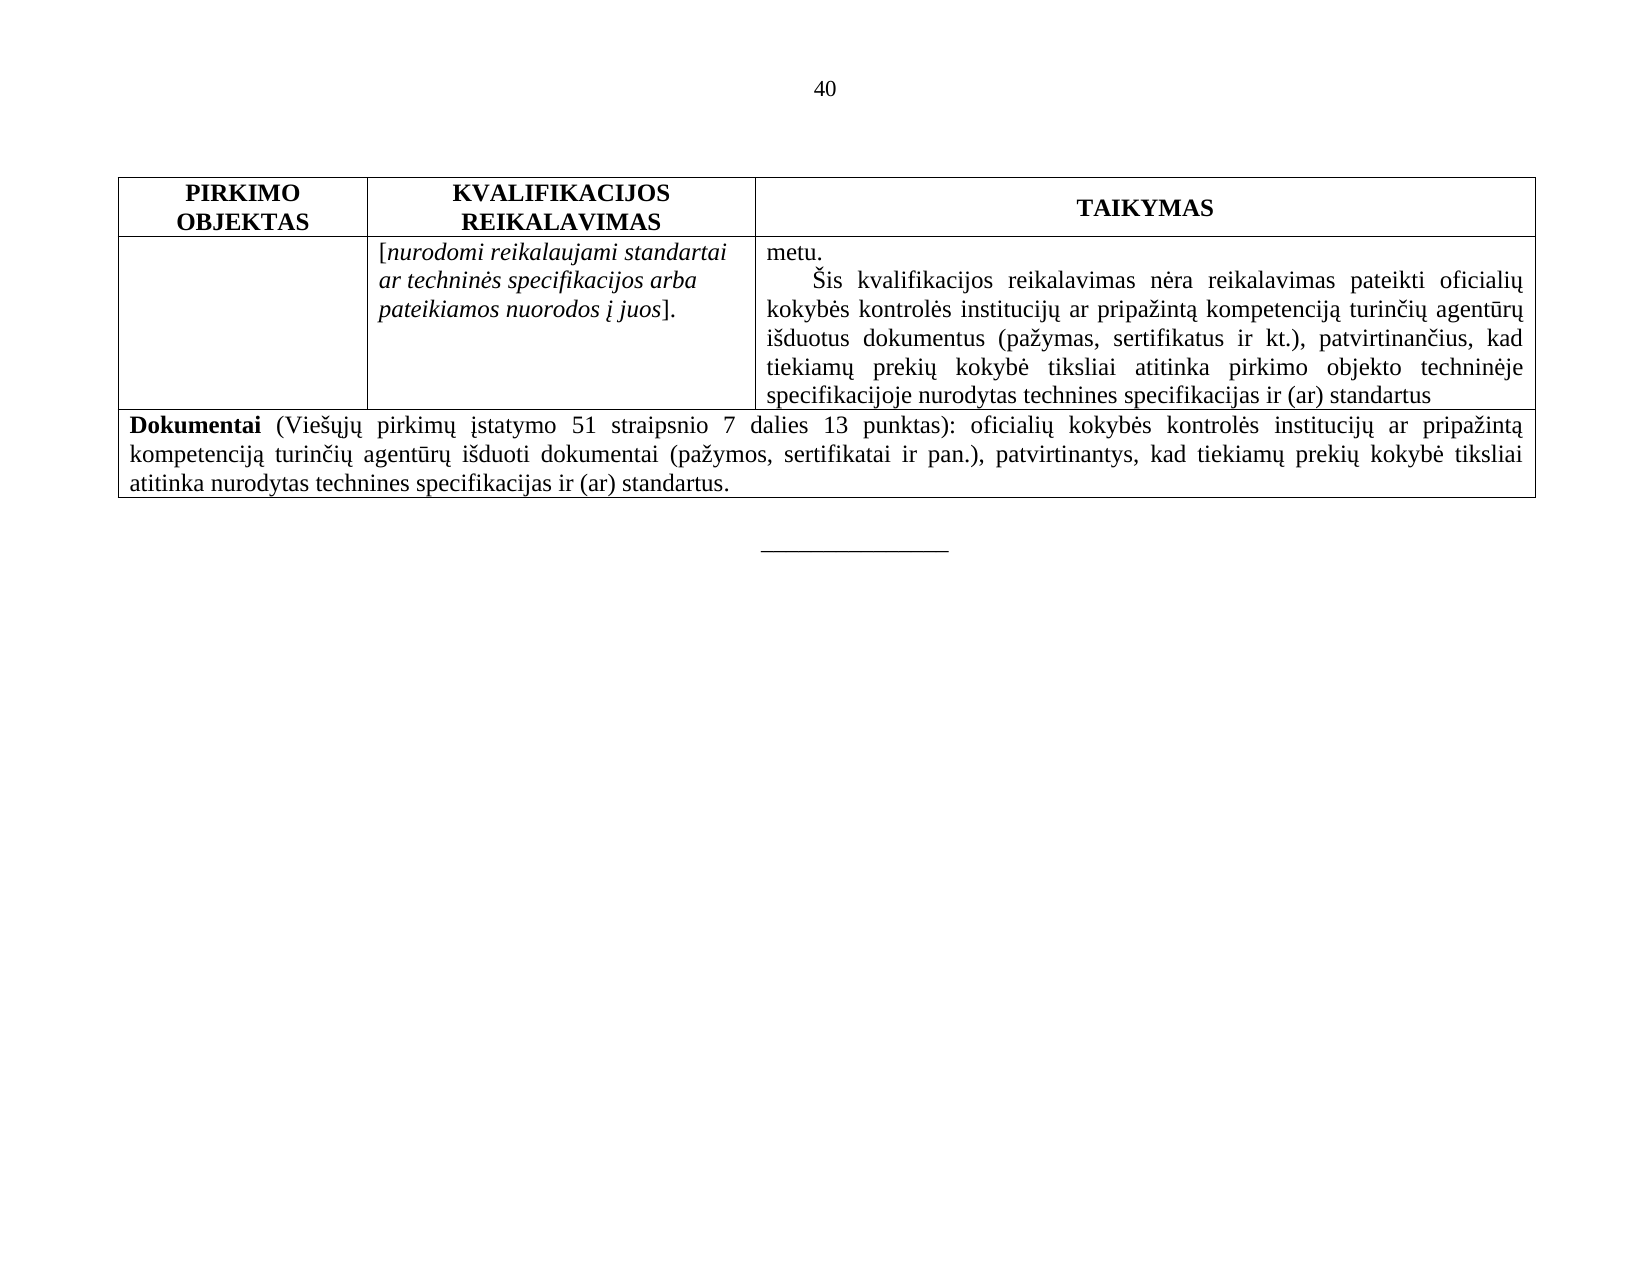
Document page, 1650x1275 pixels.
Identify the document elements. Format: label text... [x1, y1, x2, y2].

text _______________ [118, 526, 1532, 555]
table_header KVALIFIKACIJOS REIKALAVIMAS [368, 178, 755, 236]
table_header PIRKIMO OBJEKTAS [119, 178, 367, 236]
table_cell metu. Šis kvalifikacijos reikalavimas nėra reikalavimas pateikti oficialių kokybės kontrolės institucijų ar pripažintą kompetenciją turinčių agentūrų išduotus dokumentus (pažymas, sertifikatus ir kt.), patvirtinančius, kad tiekiamų prekių kokybė tiksliai atitinka pirkimo objekto techninėje specifikacijoje nurodytas technines specifikacijas ir (ar) standartus [756, 237, 1535, 409]
table_cell Dokumentai (Viešųjų pirkimų įstatymo 51 straipsnio 7 dalies 13 punktas): oficialių kokybės kontrolės institucijų ar pripažintą kompetenciją turinčių agentūrų išduoti dokumentai (pažymos, sertifikatai ir pan.), patvirtinantys, kad tiekiamų prekių kokybė tiksliai atitinka nurodytas technines specifikacijas ir (ar) standartus. [119, 410, 1535, 497]
table_cell [119, 237, 367, 409]
table_header TAIKYMAS [756, 178, 1535, 236]
table_cell [nurodomi reikalaujami standartai ar techninės specifikacijos arba pateikiamos nuorodos į juos]. [368, 237, 755, 409]
